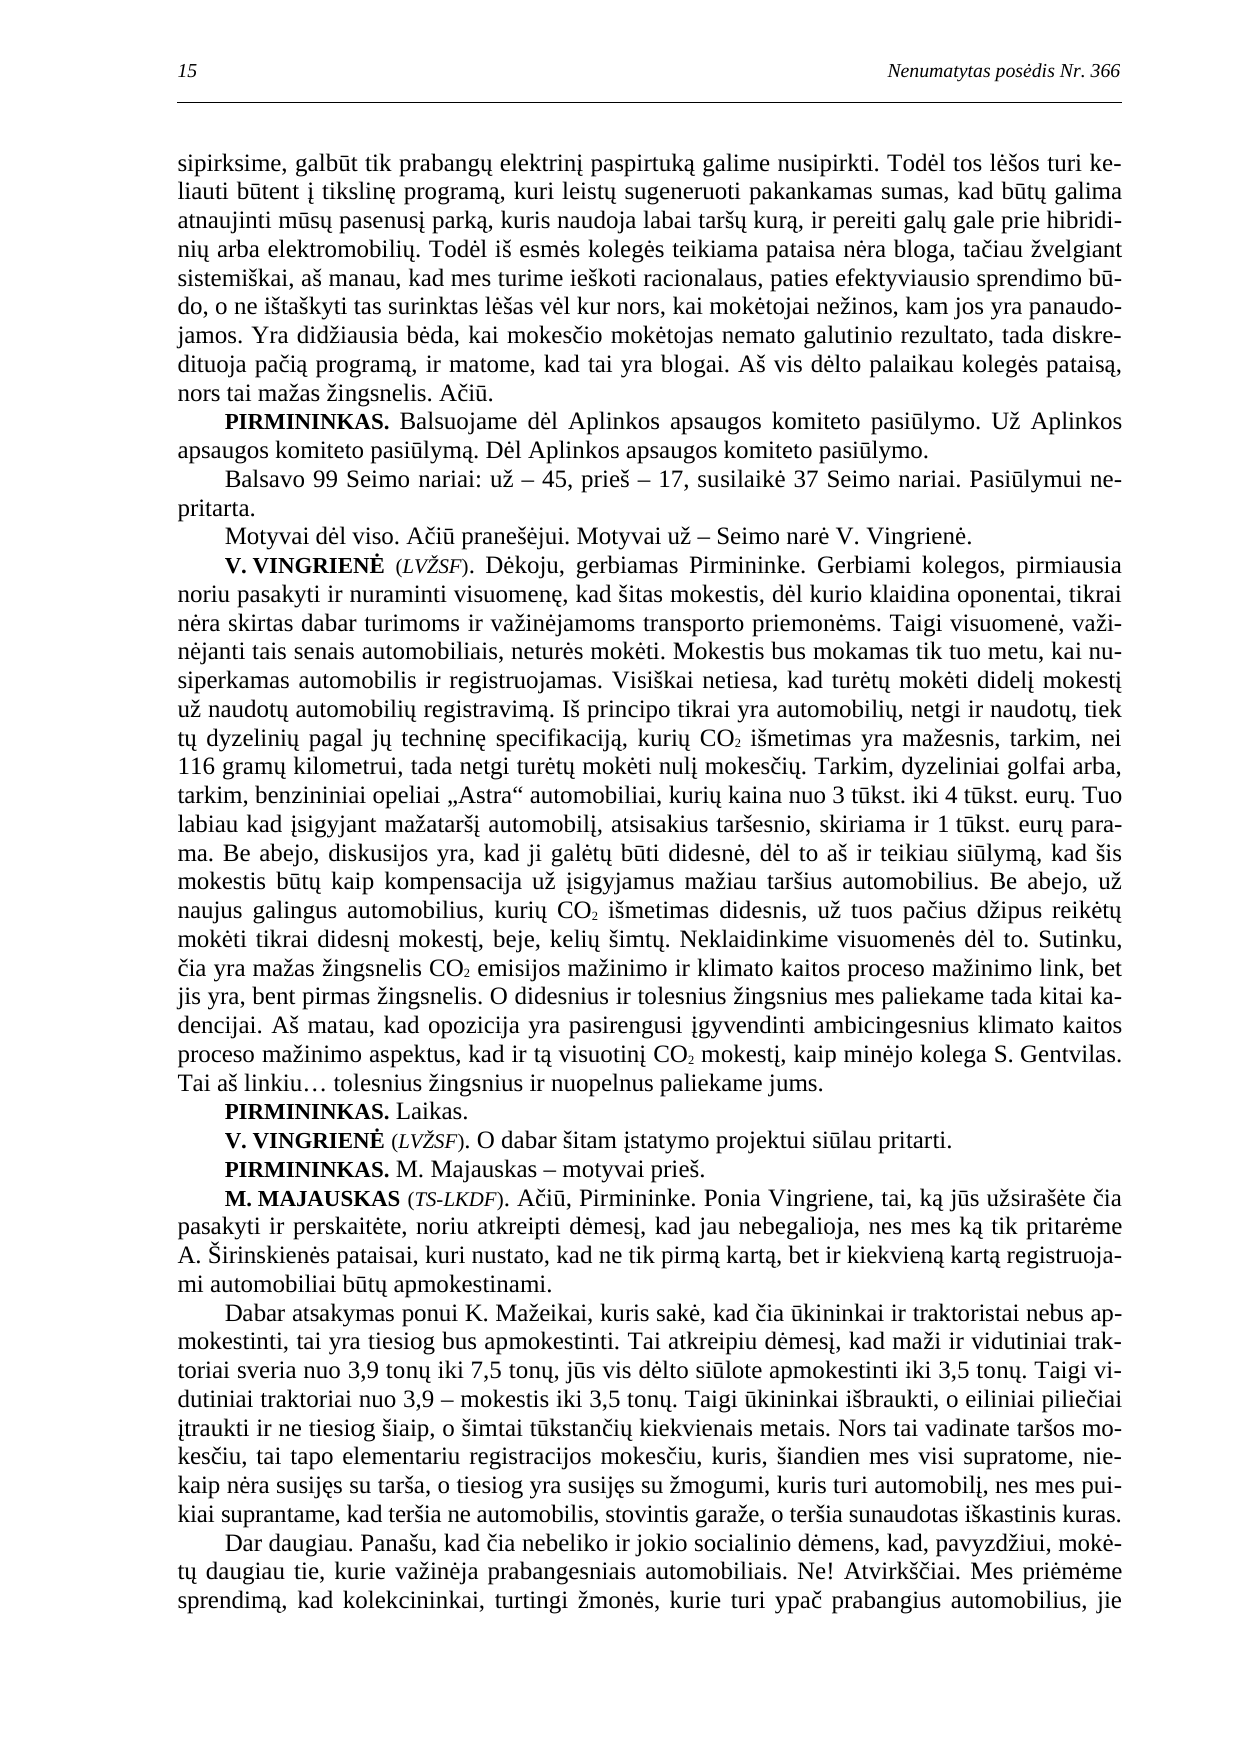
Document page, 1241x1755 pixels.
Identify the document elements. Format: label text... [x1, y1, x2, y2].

text PIRMININKAS. Lai­kas. [177, 1096, 1122, 1125]
text si­pirk­si­me, gal­būt tik pra­ban­gų elek­tri­nį pa­spir­tu­ką ga­li­me nu­si­pirk­ti. To­dėl tos lė­šos tu­ri ke­liau­ti bū­tent į tiks­li­nę pro­gra­mą, ku­ri leis­tų su­ge­ne­ruo­ti pa­kan­ka­mas su­mas, kad bū­tų ga­li­ma at­nau­jin­ti mū­sų pa­se­nu­sį par­ką, ku­ris nau­do­ja la­bai tar­šų ku­rą, ir per­ei­ti ga­lų ga­le prie hib­ri­di­nių ar­ba elek­tro­mo­bi­lių. To­dėl iš es­mės ko­le­gės tei­kia­ma pa­tai­sa nė­ra blo­ga, ta­čiau žvel­giant sis­te­miš­kai, aš ma­nau, kad mes tu­ri­me ieš­ko­ti ra­cio­na­laus, pa­ties efek­ty­viau­sio spren­di­mo bū­do, o ne iš­taš­ky­ti tas su­rink­tas lė­šas vėl kur nors, kai mo­kė­to­jai ne­ži­nos, kam jos yra pa­nau­do­ja­mos. Yra di­džiau­sia bė­da, kai mo­kes­čio mo­kė­to­jas ne­ma­to ga­lu­ti­nio re­zul­ta­to, ta­da dis­kre­dituo­ja pa­čią pro­gra­mą, ir ma­to­me, kad tai yra blo­gai. Aš vis dėl­to pa­lai­kau ko­le­gės pa­tai­są, nors tai ma­žas žings­ne­lis. Ačiū. [177, 148, 1122, 406]
text Mo­ty­vai dėl vi­so. Ačiū pra­ne­šė­jui. Mo­ty­vai už – Sei­mo na­rė V. Ving­rie­nė. [177, 521, 1122, 550]
text Bal­sa­vo 99 Sei­mo na­riai: už – 45, prieš – 17, su­si­lai­kė 37 Sei­mo na­riai. Pa­siū­ly­mui ne­pri­tar­ta. [177, 464, 1122, 521]
text V. VINGRIENĖ (LVŽSF). O da­bar ši­tam įsta­ty­mo pro­jek­tui siū­lau pri­tar­ti. [177, 1125, 1122, 1154]
text V. VINGRIENĖ (LVŽSF). Dė­ko­ju, ger­bia­mas Pir­mi­nin­ke. Ger­bia­mi ko­le­gos, pir­miau­sia no­riu pa­sa­ky­ti ir nu­ra­min­ti vi­suo­me­nę, kad ši­tas mo­kes­tis, dėl ku­rio klai­di­na opo­nen­tai, tik­rai nė­ra skir­tas da­bar tu­ri­moms ir va­ži­nė­ja­moms trans­por­to prie­mo­nėms. Tai­gi vi­suo­me­nė, va­ži­nė­jan­ti tais se­nais au­to­mo­bi­liais, ne­tu­rės mo­kė­ti. Mo­kes­tis bus mo­ka­mas tik tuo me­tu, ka­i nu­si­per­ka­mas au­to­mo­bi­lis ir re­gist­ruo­ja­mas. Vi­siš­kai ne­tie­sa, kad tu­rė­tų mo­kė­ti di­de­lį mo­kes­tį už nau­do­tų au­to­mo­bi­lių re­gist­ra­vi­mą. Iš prin­ci­po tik­rai yra au­to­mo­bi­lių, net­gi ir nau­do­tų, tiek tų dy­ze­li­nių pa­gal jų tech­ni­nę spe­ci­fi­ka­ci­ją, ku­rių CO2 iš­me­ti­mas yra ma­žes­nis, tar­kim, nei 116 gra­mų ki­lo­met­rui, ta­da net­gi tu­rė­tų mo­kė­ti nulį mo­kes­čių. Tar­kim, dy­ze­li­niai gol­fai ar­ba, tar­kim, ben­zi­ni­niai ope­liai „Ast­ra“ au­to­mo­bi­liai, ku­rių kai­na nuo 3 tūkst. iki 4 tūkst. eu­rų. Tuo la­biau kad įsi­gy­jant ma­ža­tar­šį au­to­mo­bi­lį, at­si­sa­kius tar­šes­nio, ski­ria­ma ir 1 tūkst. eu­rų pa­ra­ma. Be abe­jo, dis­ku­si­jos yra, kad ji ga­lė­tų bū­ti di­des­nė, dėl to aš ir tei­kiau siū­ly­mą, kad šis mo­kes­tis bū­tų kaip kom­pen­sa­ci­ja už įsi­gy­ja­mus ma­žiau tar­šius au­to­mo­bi­lius. Be abe­jo, už nau­jus ga­lin­gus au­to­mo­bi­lius, ku­rių CO2 iš­me­ti­mas di­des­nis, už tuos pa­čius dži­pus rei­kė­tų mo­kė­ti tik­rai di­des­nį mo­kes­tį, be­je, ke­lių šim­tų. Ne­klai­din­ki­me vi­suo­me­nės dėl to. Su­tin­ku, čia yra ma­žas žings­ne­lis CO2 emi­si­jos ma­ži­ni­mo ir kli­ma­to kai­tos pro­ce­so ma­ži­ni­mo link, bet jis yra, bent pir­mas žings­ne­lis. O di­des­nius ir to­les­nius žings­nius mes pa­lie­ka­me ta­da ki­tai ka­den­ci­jai. Aš ma­tau, kad opo­zi­ci­ja yra pa­si­ren­gu­si įgy­ven­din­ti am­bi­cin­ges­nius kli­ma­to kai­tos pro­ce­so ma­ži­ni­mo as­pek­tus, kad ir tą vi­suo­ti­nį CO2 mo­kes­tį, kaip mi­nė­jo ko­le­ga S. Gent­vi­las. Tai aš lin­kiu… to­les­nius žings­nius ir nuo­pel­nus pa­lie­ka­me jums. [177, 550, 1122, 1096]
text Dar dau­giau. Pa­na­šu, kad čia ne­be­li­ko ir jo­kio so­cia­li­nio dė­mens, kad, pa­vyz­džiui, mo­kė­tų dau­giau tie, ku­rie va­ži­nė­ja pra­ban­ges­niais au­to­mo­bi­liais. Ne! At­virkš­čiai. Mes pri­ėmė­me spren­di­mą, kad ko­lek­ci­nin­kai, tur­tin­gi žmo­nės, ku­rie tu­ri ypač pra­ban­gius au­to­mo­bi­lius, jie [177, 1528, 1122, 1614]
text PIRMININKAS. Bal­suo­ja­me dėl Ap­lin­kos ap­sau­gos ko­mi­te­to pa­siū­ly­mo. Už Ap­lin­kos ap­sau­gos ko­mi­te­to pa­siū­ly­mą. Dėl Ap­lin­kos ap­sau­gos ko­mi­te­to pa­siū­ly­mo. [177, 406, 1122, 464]
text M. MAJAUSKAS (TS-LKDF). Ačiū, Pir­mi­nin­ke. Po­nia Ving­rie­ne, tai, ką jūs už­si­ra­šė­te čia pa­sa­ky­ti ir per­skai­tė­te, no­riu at­kreip­ti dė­me­sį, kad jau ne­be­ga­lio­ja, nes mes ką tik pri­ta­rė­me A. Ši­rins­kie­nės pa­tai­sai, ku­ri nu­sta­to, kad ne tik pir­mą kar­tą, bet ir kiek­vie­ną kar­tą re­gist­ruo­ja­mi au­to­mo­bi­liai bū­tų ap­mo­kes­ti­na­mi. [177, 1183, 1122, 1298]
text Da­bar at­sa­ky­mas po­nui K. Ma­žei­kai, ku­ris sa­kė, kad čia ūki­nin­kai ir trak­to­ris­tai ne­bus ap­mo­kes­tin­ti, tai yra tie­siog bus ap­mo­kes­tin­ti. Tai at­krei­piu dė­me­sį, kad ma­ži ir vi­du­ti­niai trak­to­riai sve­ria nuo 3,9 to­nų iki 7,5 to­nų, jūs vis dėl­to siū­lo­te ap­mo­kes­tin­ti iki 3,5 to­nų. Tai­gi vi­du­ti­niai trak­to­riai nuo 3,9 – mo­kes­tis iki 3,5 to­nų. Tai­gi ūki­nin­kai iš­brauk­ti, o ei­li­niai pi­lie­čiai įtrauk­ti ir ne tie­siog šiaip, o šim­tai tūks­tan­čių kiek­vie­nais me­tais. Nors tai va­di­na­te tar­šos mo­kes­čiu, tai ta­po ele­men­ta­riu re­gist­ra­ci­jos mo­kes­čiu, ku­ris, šian­dien mes vi­si su­pra­to­me, nie­kaip nė­ra su­si­jęs su tar­ša, o tie­siog yra su­si­jęs su žmo­gu­mi, ku­ris tu­ri au­to­mo­bi­lį, nes mes pui­kiai su­pran­ta­me, kad ter­šia ne au­to­mo­bi­lis, sto­vin­tis ga­ra­že, o ter­šia su­nau­do­tas iš­kas­ti­nis ku­ras. [177, 1298, 1122, 1528]
text PIRMININKAS. M. Ma­jaus­kas – mo­ty­vai prieš. [177, 1154, 1122, 1183]
